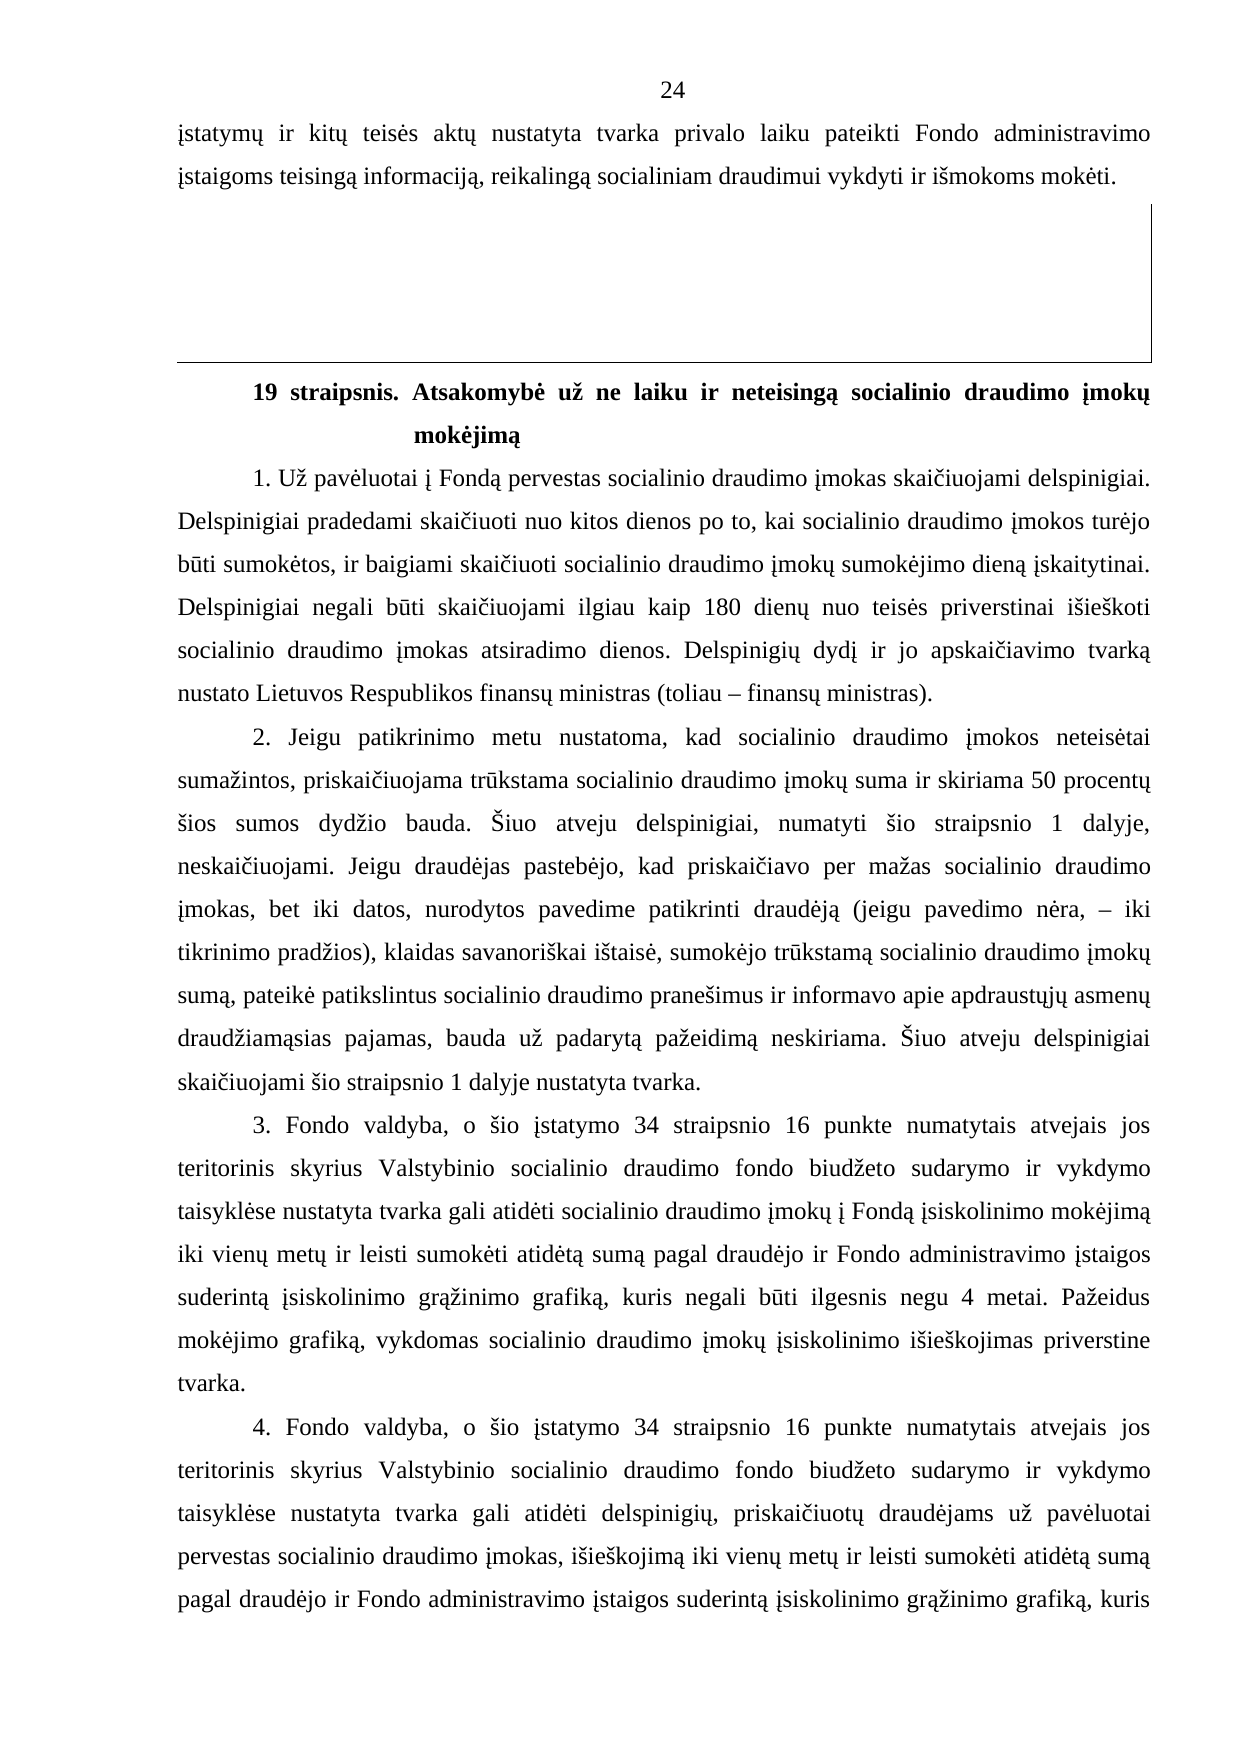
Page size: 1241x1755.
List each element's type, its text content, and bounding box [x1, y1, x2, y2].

text 2. Jeigu patikrinimo metu nustatoma, kad socialinio draudimo įmokos neteisėtai sumažintos, priskaičiuojama trūkstama socialinio draudimo įmokų suma ir skiriama 50 procentų šios sumos dydžio bauda. Šiuo atveju delspinigiai, numatyti šio straipsnio 1 dalyje, neskaičiuojami. Jeigu draudėjas pastebėjo, kad priskaičiavo per mažas socialinio draudimo įmokas, bet iki datos, nurodytos pavedime patikrinti draudėją (jeigu pavedimo nėra, – iki tikrinimo pradžios), klaidas savanoriškai ištaisė, sumokėjo trūkstamą socialinio draudimo įmokų sumą, pateikė patikslintus socialinio draudimo pranešimus ir informavo apie apdraustųjų asmenų draudžiamąsias pajamas, bauda už padarytą pažeidimą neskiriama. Šiuo atveju delspinigiai skaičiuojami šio straipsnio 1 dalyje nustatyta tvarka. [177, 722, 1152, 1095]
text įstatymų ir kitų teisės aktų nustatyta tvarka privalo laiku pateikti Fondo administravimo įstaigoms teisingą informaciją, reikalingą socialiniam draudimui vykdyti ir išmokoms mokėti. [177, 118, 1152, 190]
text 4. Fondo valdyba, o šio įstatymo 34 straipsnio 16 punkte numatytais atvejais jos teritorinis skyrius Valstybinio socialinio draudimo fondo biudžeto sudarymo ir vykdymo taisyklėse nustatyta tvarka gali atidėti delspinigių, priskaičiuotų draudėjams už pavėluotai pervestas socialinio draudimo įmokas, išieškojimą iki vienų metų ir leisti sumokėti atidėtą sumą pagal draudėjo ir Fondo administravimo įstaigos suderintą įsiskolinimo grąžinimo grafiką, kuris [177, 1412, 1152, 1613]
text 1. Už pavėluotai į Fondą pervestas socialinio draudimo įmokas skaičiuojami delspinigiai. Delspinigiai pradedami skaičiuoti nuo kitos dienos po to, kai socialinio draudimo įmokos turėjo būti sumokėtos, ir baigiami skaičiuoti socialinio draudimo įmokų sumokėjimo dieną įskaitytinai. Delspinigiai negali būti skaičiuojami ilgiau kaip 180 dienų nuo teisės priverstinai išieškoti socialinio draudimo įmokas atsiradimo dienos. Delspinigių dydį ir jo apskaičiavimo tvarką nustato Lietuvos Respublikos finansų ministras (toliau – finansų ministras). [177, 463, 1152, 707]
text 19 straipsnis. Atsakomybė už ne laiku ir neteisingą socialinio draudimo įmokų mokėjimą [252, 377, 1152, 448]
text 3. Fondo valdyba, o šio įstatymo 34 straipsnio 16 punkte numatytais atvejais jos teritorinis skyrius Valstybinio socialinio draudimo fondo biudžeto sudarymo ir vykdymo taisyklėse nustatyta tvarka gali atidėti socialinio draudimo įmokų į Fondą įsiskolinimo mokėjimą iki vienų metų ir leisti sumokėti atidėtą sumą pagal draudėjo ir Fondo administravimo įstaigos suderintą įsiskolinimo grąžinimo grafiką, kuris negali būti ilgesnis negu 4 metai. Pažeidus mokėjimo grafiką, vykdomas socialinio draudimo įmokų įsiskolinimo išieškojimas priverstine tvarka. [177, 1110, 1152, 1397]
